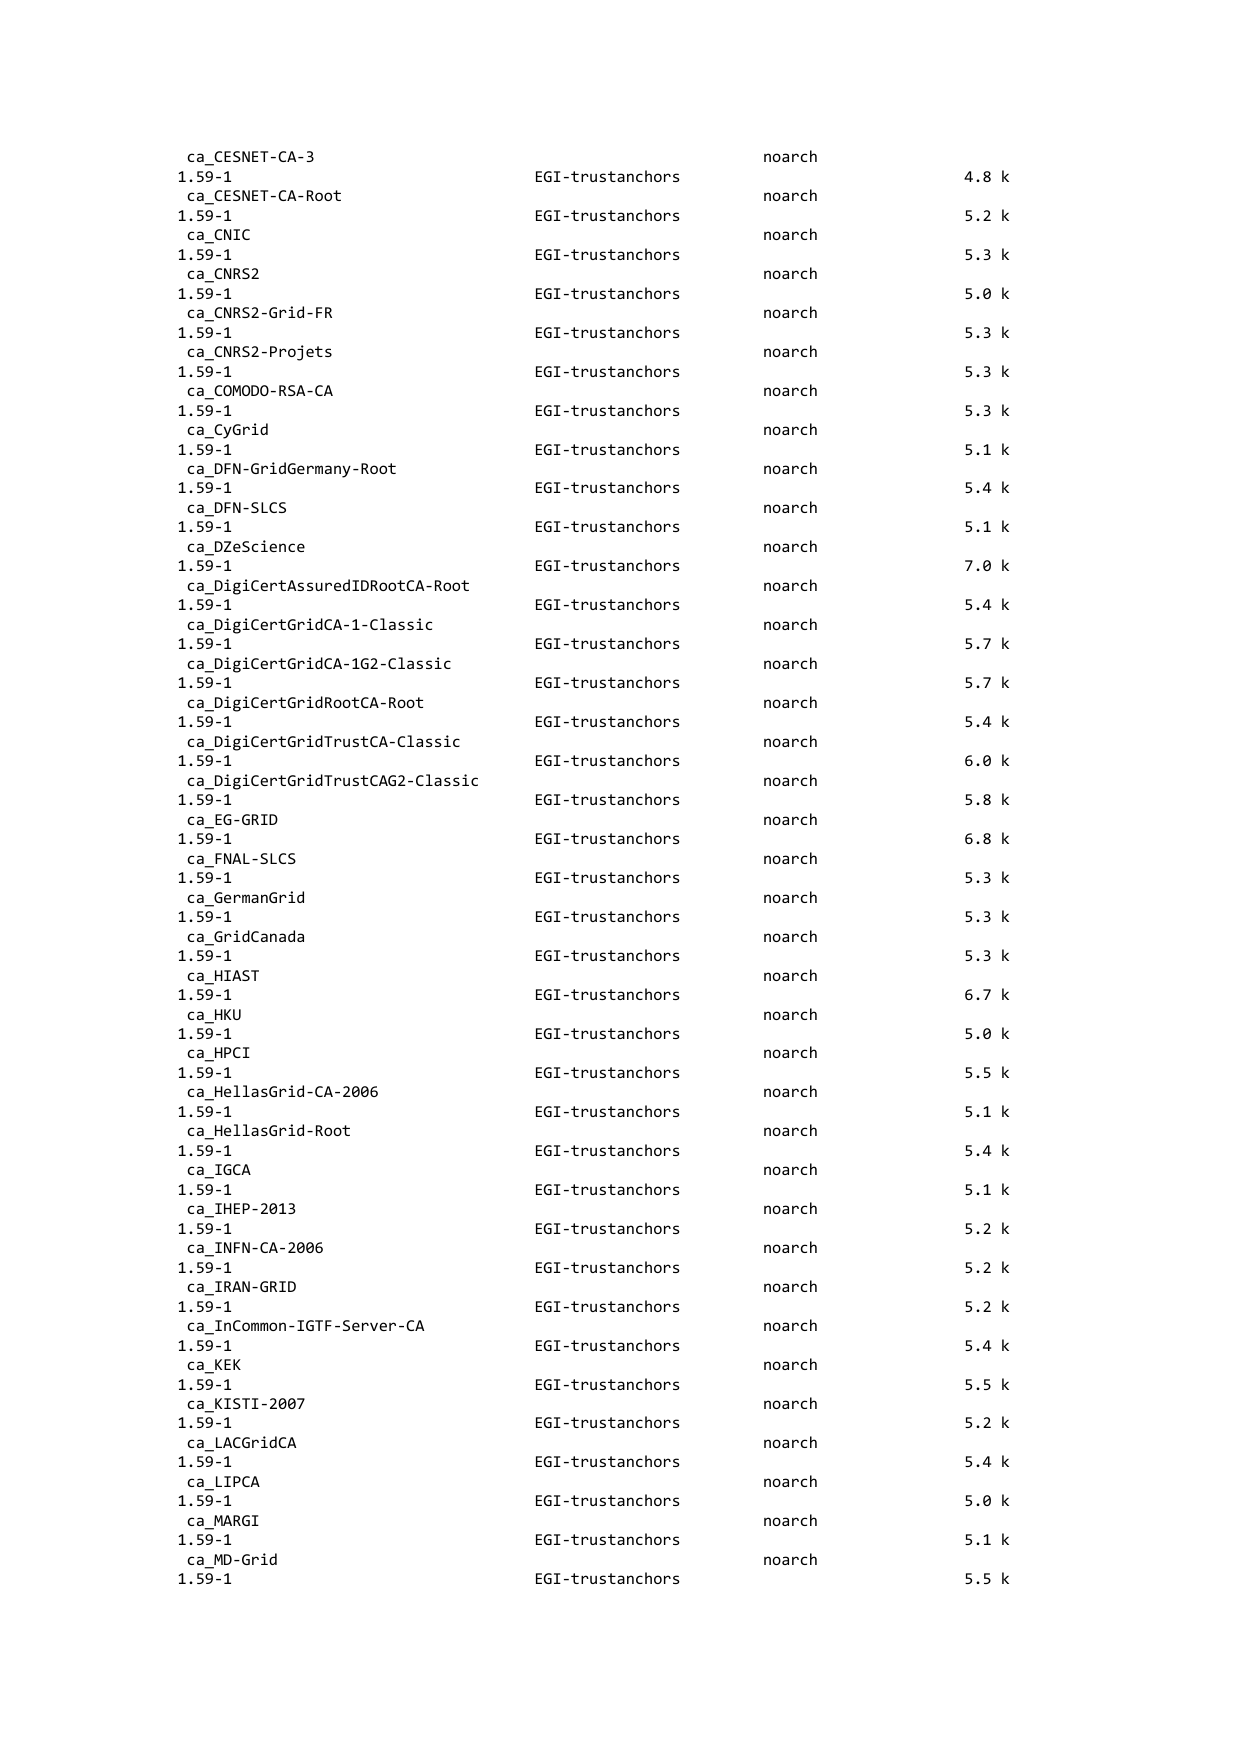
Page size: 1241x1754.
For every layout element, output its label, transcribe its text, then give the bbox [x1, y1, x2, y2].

text ca_MARGI noarch 1.59-1 EGI-trustanchors 5.1 k [177, 1511, 1063, 1550]
text ca_CESNET-CA-Root noarch 1.59-1 EGI-trustanchors 5.2 k [177, 187, 1063, 226]
text ca_DigiCertGridRootCA-Root noarch 1.59-1 EGI-trustanchors 5.4 k [177, 693, 1063, 732]
text ca_GridCanada noarch 1.59-1 EGI-trustanchors 5.3 k [177, 927, 1063, 966]
text ca_HellasGrid-CA-2006 noarch 1.59-1 EGI-trustanchors 5.1 k [177, 1083, 1063, 1122]
text ca_LIPCA noarch 1.59-1 EGI-trustanchors 5.0 k [177, 1472, 1063, 1511]
text ca_DFN-SLCS noarch 1.59-1 EGI-trustanchors 5.1 k [177, 498, 1063, 537]
text ca_DigiCertGridCA-1-Classic noarch 1.59-1 EGI-trustanchors 5.7 k [177, 615, 1063, 654]
text ca_DigiCertGridTrustCAG2-Classic noarch 1.59-1 EGI-trustanchors 5.8 k [177, 771, 1063, 810]
text ca_DigiCertGridTrustCA-Classic noarch 1.59-1 EGI-trustanchors 6.0 k [177, 732, 1063, 771]
text ca_CESNET-CA-3 noarch 1.59-1 EGI-trustanchors 4.8 k [177, 148, 1063, 187]
text ca_EG-GRID noarch 1.59-1 EGI-trustanchors 6.8 k [177, 810, 1063, 849]
text ca_HellasGrid-Root noarch 1.59-1 EGI-trustanchors 5.4 k [177, 1122, 1063, 1161]
text ca_CNRS2-Grid-FR noarch 1.59-1 EGI-trustanchors 5.3 k [177, 303, 1063, 342]
text ca_DigiCertAssuredIDRootCA-Root noarch 1.59-1 EGI-trustanchors 5.4 k [177, 576, 1063, 615]
text ca_DigiCertGridCA-1G2-Classic noarch 1.59-1 EGI-trustanchors 5.7 k [177, 654, 1063, 693]
text ca_GermanGrid noarch 1.59-1 EGI-trustanchors 5.3 k [177, 888, 1063, 927]
text ca_CNRS2 noarch 1.59-1 EGI-trustanchors 5.0 k [177, 264, 1063, 303]
text ca_DZeScience noarch 1.59-1 EGI-trustanchors 7.0 k [177, 537, 1063, 576]
text ca_COMODO-RSA-CA noarch 1.59-1 EGI-trustanchors 5.3 k [177, 381, 1063, 420]
text ca_MD-Grid noarch 1.59-1 EGI-trustanchors 5.5 k [177, 1550, 1063, 1589]
text ca_LACGridCA noarch 1.59-1 EGI-trustanchors 5.4 k [177, 1433, 1063, 1472]
text ca_KEK noarch 1.59-1 EGI-trustanchors 5.5 k [177, 1355, 1063, 1394]
text ca_INFN-CA-2006 noarch 1.59-1 EGI-trustanchors 5.2 k [177, 1238, 1063, 1277]
text ca_IRAN-GRID noarch 1.59-1 EGI-trustanchors 5.2 k [177, 1277, 1063, 1316]
text ca_InCommon-IGTF-Server-CA noarch 1.59-1 EGI-trustanchors 5.4 k [177, 1316, 1063, 1355]
text ca_FNAL-SLCS noarch 1.59-1 EGI-trustanchors 5.3 k [177, 849, 1063, 888]
text ca_HPCI noarch 1.59-1 EGI-trustanchors 5.5 k [177, 1044, 1063, 1083]
text ca_CNRS2-Projets noarch 1.59-1 EGI-trustanchors 5.3 k [177, 342, 1063, 381]
text ca_CNIC noarch 1.59-1 EGI-trustanchors 5.3 k [177, 226, 1063, 264]
text ca_CyGrid noarch 1.59-1 EGI-trustanchors 5.1 k [177, 420, 1063, 459]
text ca_HKU noarch 1.59-1 EGI-trustanchors 5.0 k [177, 1005, 1063, 1044]
text ca_IHEP-2013 noarch 1.59-1 EGI-trustanchors 5.2 k [177, 1199, 1063, 1238]
text ca_IGCA noarch 1.59-1 EGI-trustanchors 5.1 k [177, 1161, 1063, 1199]
text ca_HIAST noarch 1.59-1 EGI-trustanchors 6.7 k [177, 966, 1063, 1005]
text ca_DFN-GridGermany-Root noarch 1.59-1 EGI-trustanchors 5.4 k [177, 459, 1063, 498]
text ca_KISTI-2007 noarch 1.59-1 EGI-trustanchors 5.2 k [177, 1394, 1063, 1433]
